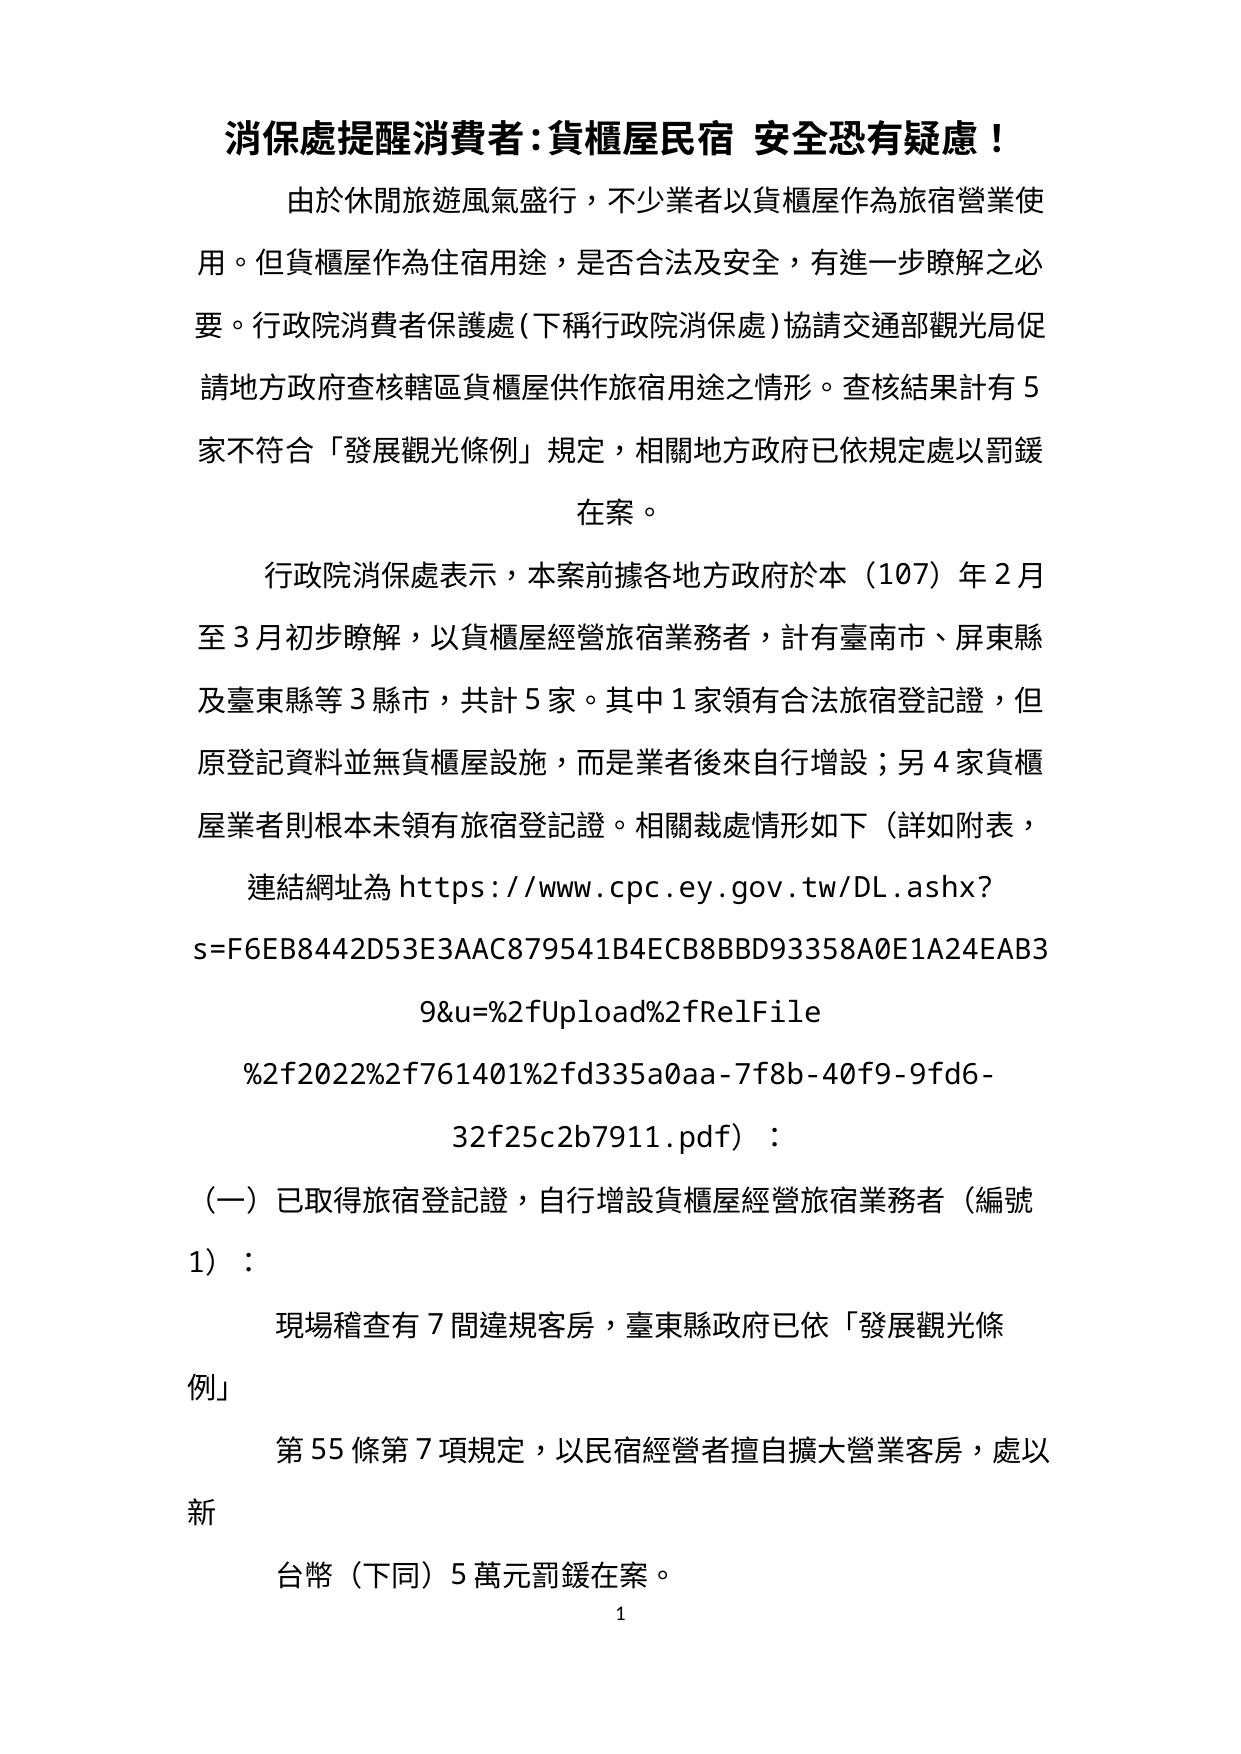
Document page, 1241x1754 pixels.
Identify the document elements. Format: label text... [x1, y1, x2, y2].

text 消保處提醒消費者:貨櫃屋民宿 安全恐有疑慮！ [187, 94, 1053, 157]
text 行政院消保處表示，本案前據各地方政府於本（107）年2月至3月初步瞭解，以貨櫃屋經營旅宿業務者，計有臺南市、屏東縣及臺東縣等3縣市，共計5家。其中1家領有合法旅宿登記證，但原登記資料並無貨櫃屋設施，而是業者後來自行增設；另4家貨櫃屋業者則根本未領有旅宿登記證。相關裁處情形如下（詳如附表，連結網址為https://www.cpc.ey.gov.tw/DL.ashx?s=F6EB8442D53E3AAC879541B4ECB8BBD93358A0E1A24EAB39&u=%2fUpload%2fRelFile%2f2022%2f761401%2fd335a0aa-7f8b-40f9-9fd6-32f25c2b7911.pdf）： [187, 532, 1053, 1157]
text （一）已取得旅宿登記證，自行增設貨櫃屋經營旅宿業務者（編號1）： 現場稽查有7間違規客房，臺東縣政府已依「發展觀光條例」 第55條第7項規定，以民宿經營者擅自擴大營業客房，處以新 台幣（下同）5萬元罰鍰在案。 [187, 1157, 1053, 1594]
text 由於休閒旅遊風氣盛行，不少業者以貨櫃屋作為旅宿營業使用。但貨櫃屋作為住宿用途，是否合法及安全，有進一步瞭解之必要。行政院消費者保護處(下稱行政院消保處)協請交通部觀光局促請地方政府查核轄區貨櫃屋供作旅宿用途之情形。查核結果計有5家不符合「發展觀光條例」規定，相關地方政府已依規定處以罰鍰在案。 [187, 157, 1053, 532]
